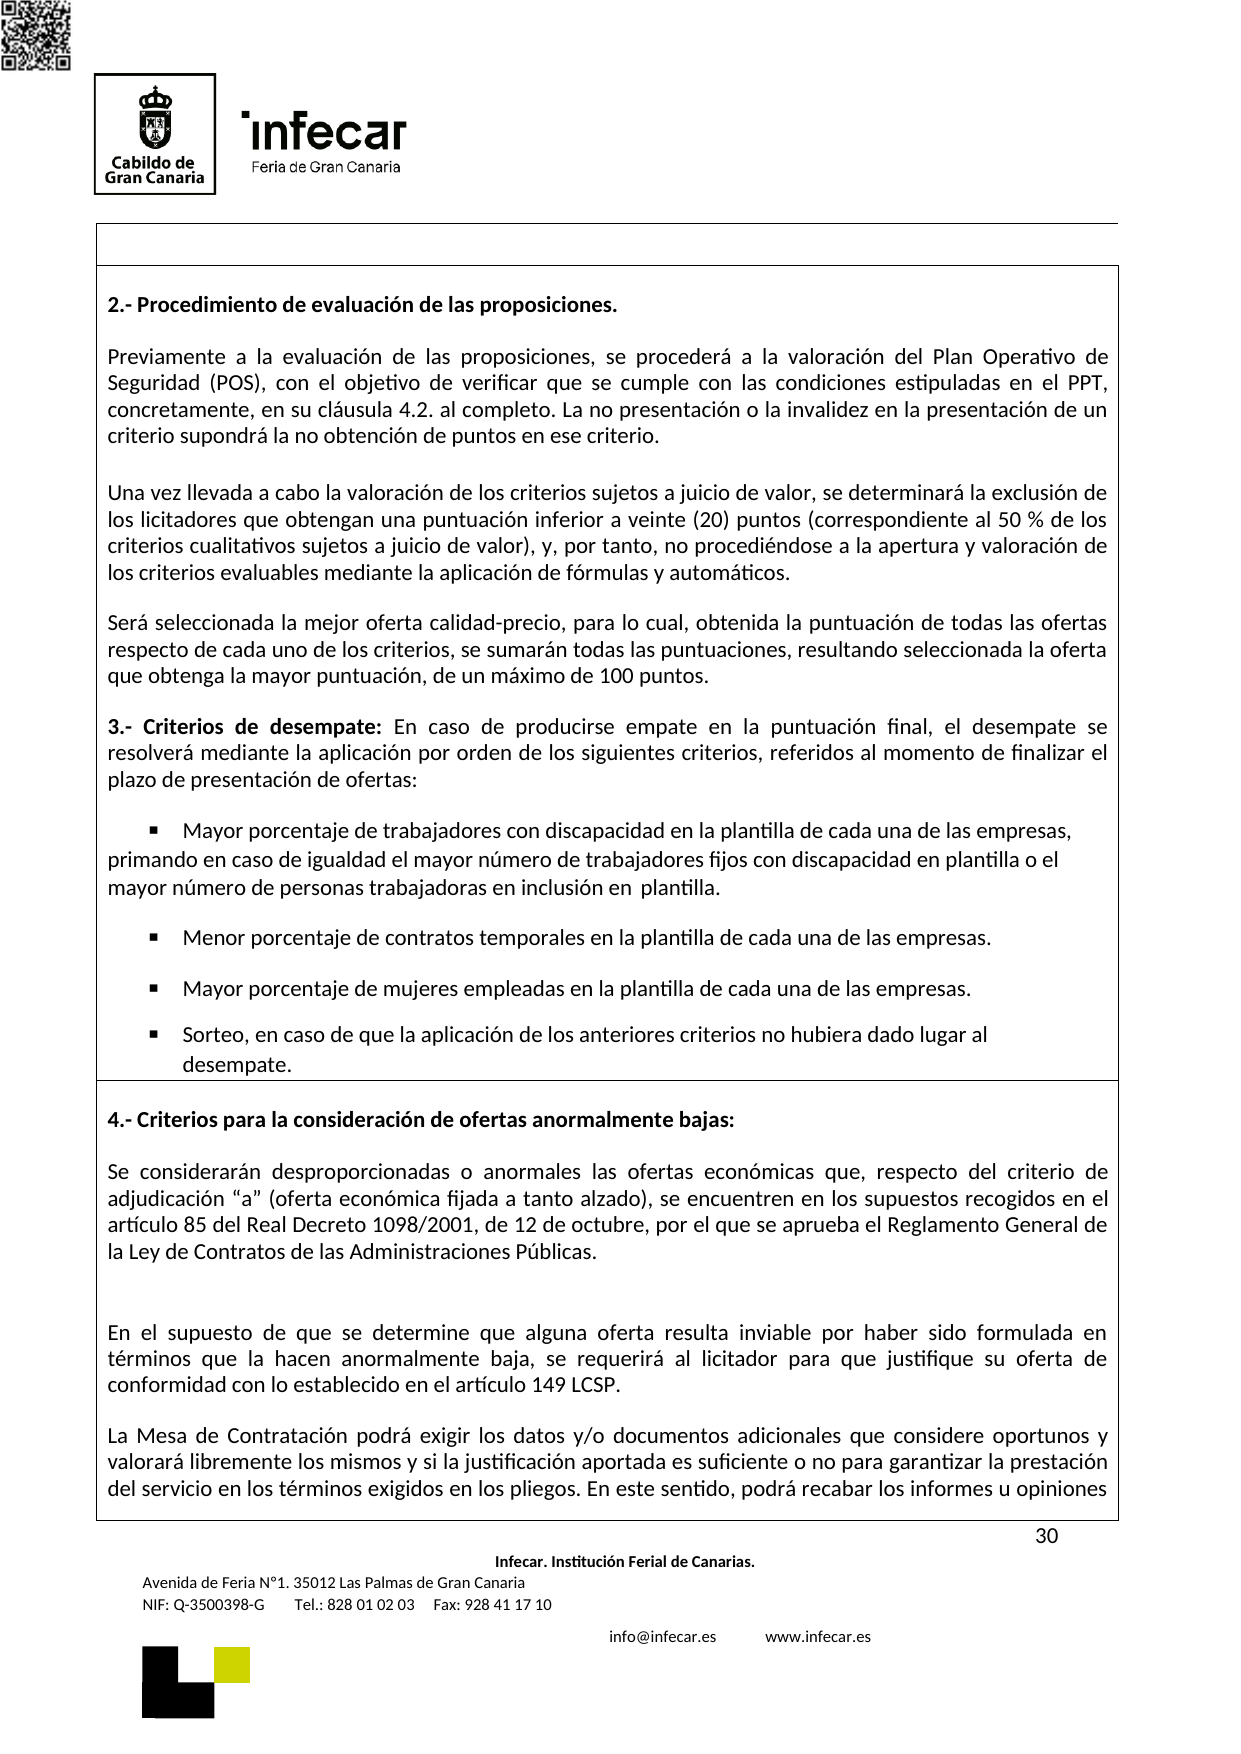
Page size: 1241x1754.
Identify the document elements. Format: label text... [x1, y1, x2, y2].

table_cell 4.- Criterios para la consideración de ofertas anormalmente bajas: Se considerarán desproporcionadas o anormales las ofertas económicas que, respecto del criterio de adjudicación “a” (oferta económica fijada a tanto alzado), se encuentren en los supuestos recogidos en el artículo 85 del Real Decreto 1098/2001, de 12 de octubre, por el que se aprueba el Reglamento General de la Ley de Contratos de las Administraciones Públicas. En el supuesto de que se determine que alguna oferta resulta inviable por haber sido formulada en términos que la hacen anormalmente baja, se requerirá al licitador para que justifique su oferta de conformidad con lo establecido en el artículo 149 LCSP. La Mesa de Contratación podrá exigir los datos y/o documentos adicionales que considere oportunos y valorará libremente los mismos y si la justificación aportada es suficiente o no para garantizar la prestación del servicio en los términos exigidos en los pliegos. En este sentido, podrá recabar los informes u opiniones [97, 1081, 1118, 1520]
table_header H. DOCUMENTACIÓN A PRESENTAR POR LOS LICITADORES [97, 224, 1118, 265]
table_cell 2.- Procedimiento de evaluación de las proposiciones. Previamente a la evaluación de las proposiciones, se procederá a la valoración del Plan Operativo de Seguridad (POS), con el objetivo de verificar que se cumple con las condiciones estipuladas en el PPT, concretamente, en su cláusula 4.2. al completo. La no presentación o la invalidez en la presentación de un criterio supondrá la no obtención de puntos en ese criterio. Una vez llevada a cabo la valoración de los criterios sujetos a juicio de valor, se determinará la exclusión de los licitadores que obtengan una puntuación inferior a veinte (20) puntos (correspondiente al 50 % de los criterios cualitativos sujetos a juicio de valor), y, por tanto, no procediéndose a la apertura y valoración de los criterios evaluables mediante la aplicación de fórmulas y automáticos. Será seleccionada la mejor oferta calidad-precio, para lo cual, obtenida la puntuación de todas las ofertas respecto de cada uno de los criterios, se sumarán todas las puntuaciones, resultando seleccionada la oferta que obtenga la mayor puntuación, de un máximo de 100 puntos. 3.- Criterios de desempate: En caso de producirse empate en la puntuación final, el desempate se resolverá mediante la aplicación por orden de los siguientes criterios, referidos al momento de finalizar el plazo de presentación de ofertas: Mayor porcentaje de trabajadores con discapacidad en la plantilla de cada una de las empresas, primando en caso de igualdad el mayor número de trabajadores fijos con discapacidad en plantilla o el mayor número de personas trabajadoras en inclusión en plantilla. Menor porcentaje de contratos temporales en la plantilla de cada una de las empresas. Mayor porcentaje de mujeres empleadas en la plantilla de cada una de las empresas. Sorteo, en caso de que la aplicación de los anteriores criterios no hubiera dado lugar al desempate. [97, 266, 1118, 1080]
